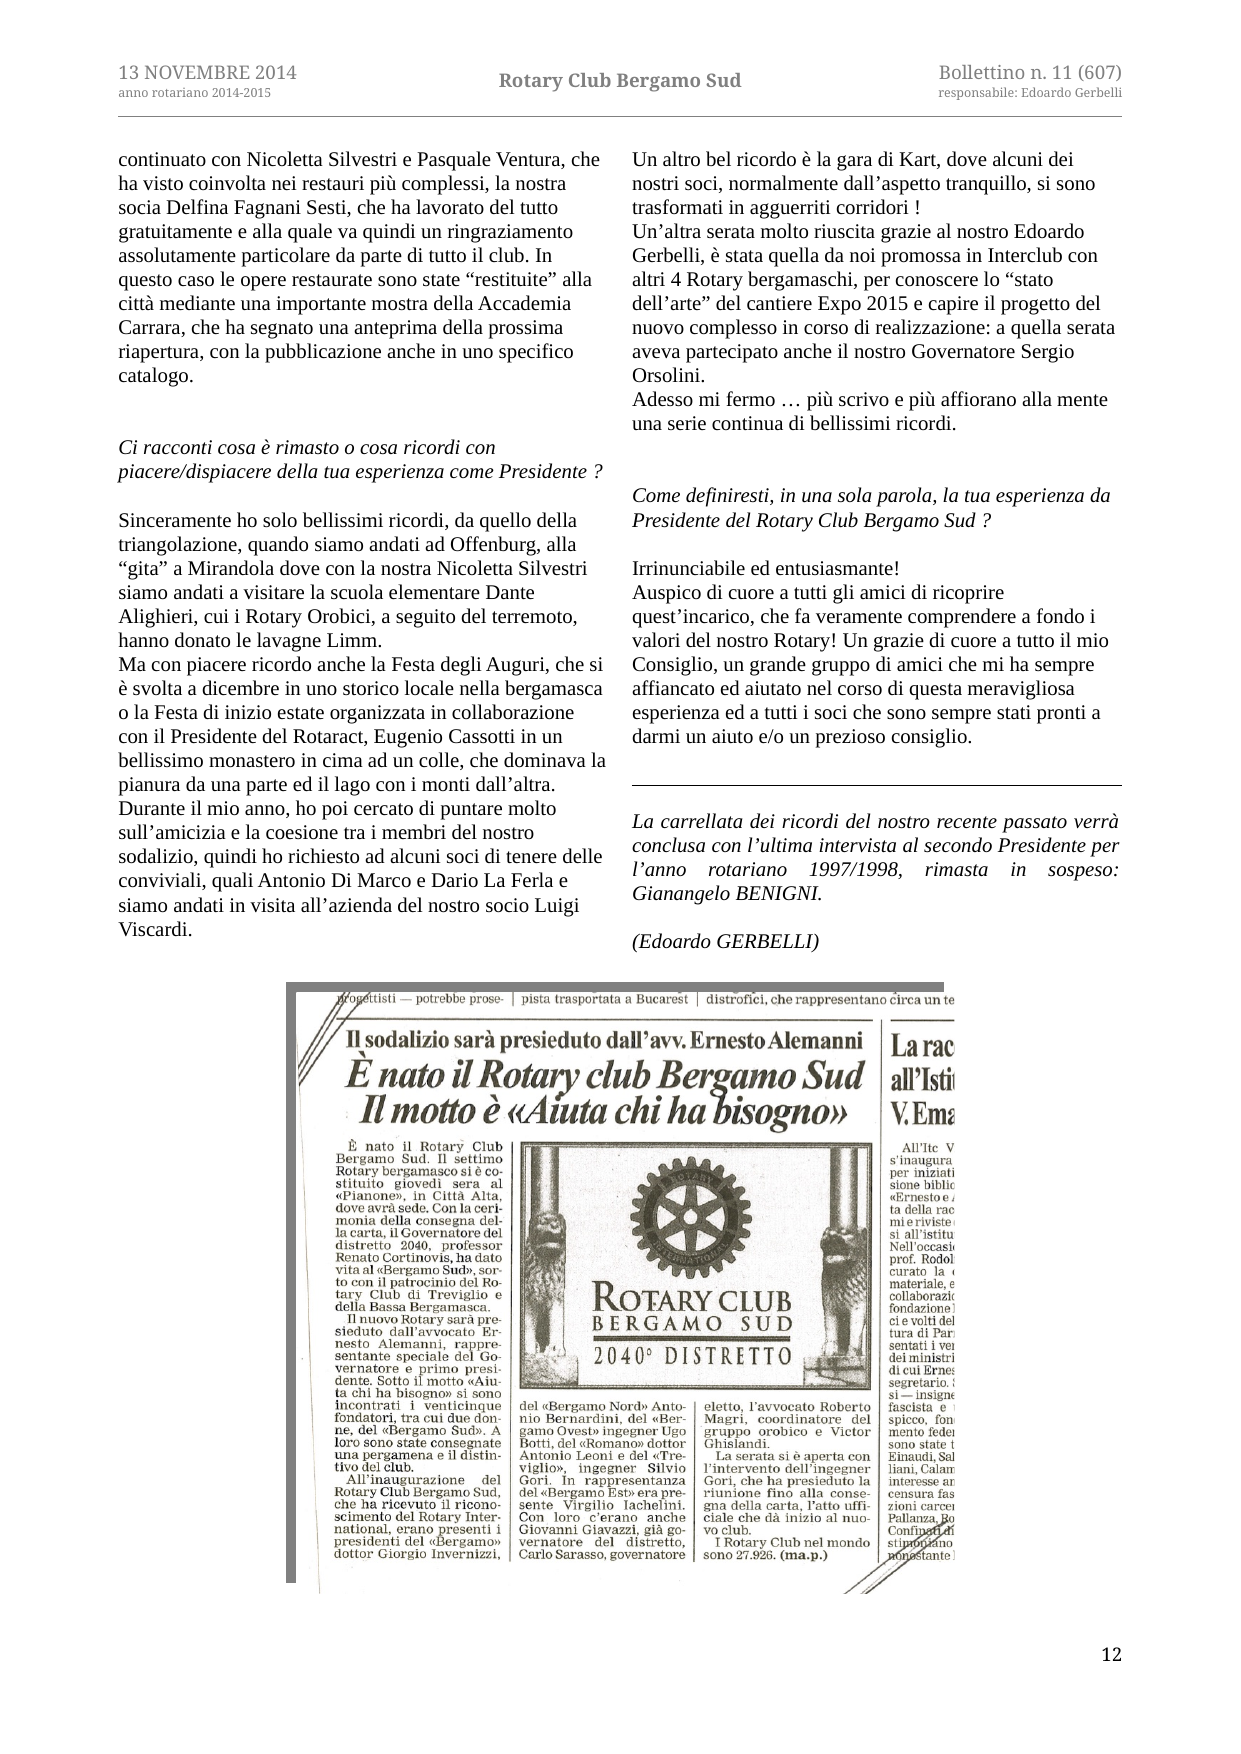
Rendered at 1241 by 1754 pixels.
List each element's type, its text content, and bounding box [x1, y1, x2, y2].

text Ci racconti cosa è rimasto o cosa ricordi con piacere/dispiacere della tua esperienza come Presidente ? [118, 435, 608, 483]
text La carrellata dei ricordi del nostro recente passato verrà conclusa con l’ultima intervista al secondo Presidente per l’anno rotariano 1997/1998, rimasta in sospeso: Gianangelo BENIGNI. [632, 809, 1122, 905]
text Adesso mi fermo … più scrivo e più affiorano alla mente una serie continua di bellissimi ricordi. [632, 387, 1122, 435]
text Un altro bel ricordo è la gara di Kart, dove alcuni dei nostri soci, normalmente dall’aspetto tranquillo, si sono trasformati in agguerriti corridori ! [632, 147, 1122, 219]
text Durante il mio anno, ho poi cercato di puntare molto sull’amicizia e la coesione tra i membri del nostro sodalizio, quindi ho richiesto ad alcuni soci di tenere delle conviviali, quali Antonio Di Marco e Dario La Ferla e siamo andati in visita all’azienda del nostro socio Luigi Viscardi. [118, 796, 608, 941]
text continuato con Nicoletta Silvestri e Pasquale Ventura, che ha visto coinvolta nei restauri più complessi, la nostra socia Delfina Fagnani Sesti, che ha lavorato del tutto gratuitamente e alla quale va quindi un ringraziamento assolutamente particolare da parte di tutto il club. In questo caso le opere restaurate sono state “restituite” alla città mediante una importante mostra della Accademia Carrara, che ha segnato una anteprima della prossima riapertura, con la pubblicazione anche in uno specifico catalogo. [118, 147, 608, 387]
text Sinceramente ho solo bellissimi ricordi, da quello della triangolazione, quando siamo andati ad Offenburg, alla “gita” a Mirandola dove con la nostra Nicoletta Silvestri siamo andati a visitare la scuola elementare Dante Alighieri, cui i Rotary Orobici, a seguito del terremoto, hanno donato le lavagne Limm. [118, 507, 608, 652]
text Come definiresti, in una sola parola, la tua esperienza da Presidente del Rotary Club Bergamo Sud ? [632, 483, 1122, 532]
picture [296, 992, 955, 1594]
text Ma con piacere ricordo anche la Festa degli Auguri, che si è svolta a dicembre in uno storico locale nella bergamasca o la Festa di inizio estate organizzata in collaborazione con il Presidente del Rotaract, Eugenio Cassotti in un bellissimo monastero in cima ad un colle, che dominava la pianura da una parte ed il lago con i monti dall’altra. [118, 652, 608, 796]
text Irrinunciabile ed entusiasmante! [632, 556, 1122, 580]
text (Edoardo GERBELLI) [632, 929, 1122, 953]
text Un’altra serata molto riuscita grazie al nostro Edoardo Gerbelli, è stata quella da noi promossa in Interclub con altri 4 Rotary bergamaschi, per conoscere lo “stato dell’arte” del cantiere Expo 2015 e capire il progetto del nuovo complesso in corso di realizzazione: a quella serata aveva partecipato anche il nostro Governatore Sergio Orsolini. [632, 219, 1122, 387]
text Auspico di cuore a tutti gli amici di ricoprire quest’incarico, che fa veramente comprendere a fondo i valori del nostro Rotary! Un grazie di cuore a tutto il mio Consiglio, un grande gruppo di amici che mi ha sempre affiancato ed aiutato nel corso di questa meravigliosa esperienza ed a tutti i soci che sono sempre stati pronti a darmi un aiuto e/o un prezioso consiglio. [632, 580, 1122, 748]
